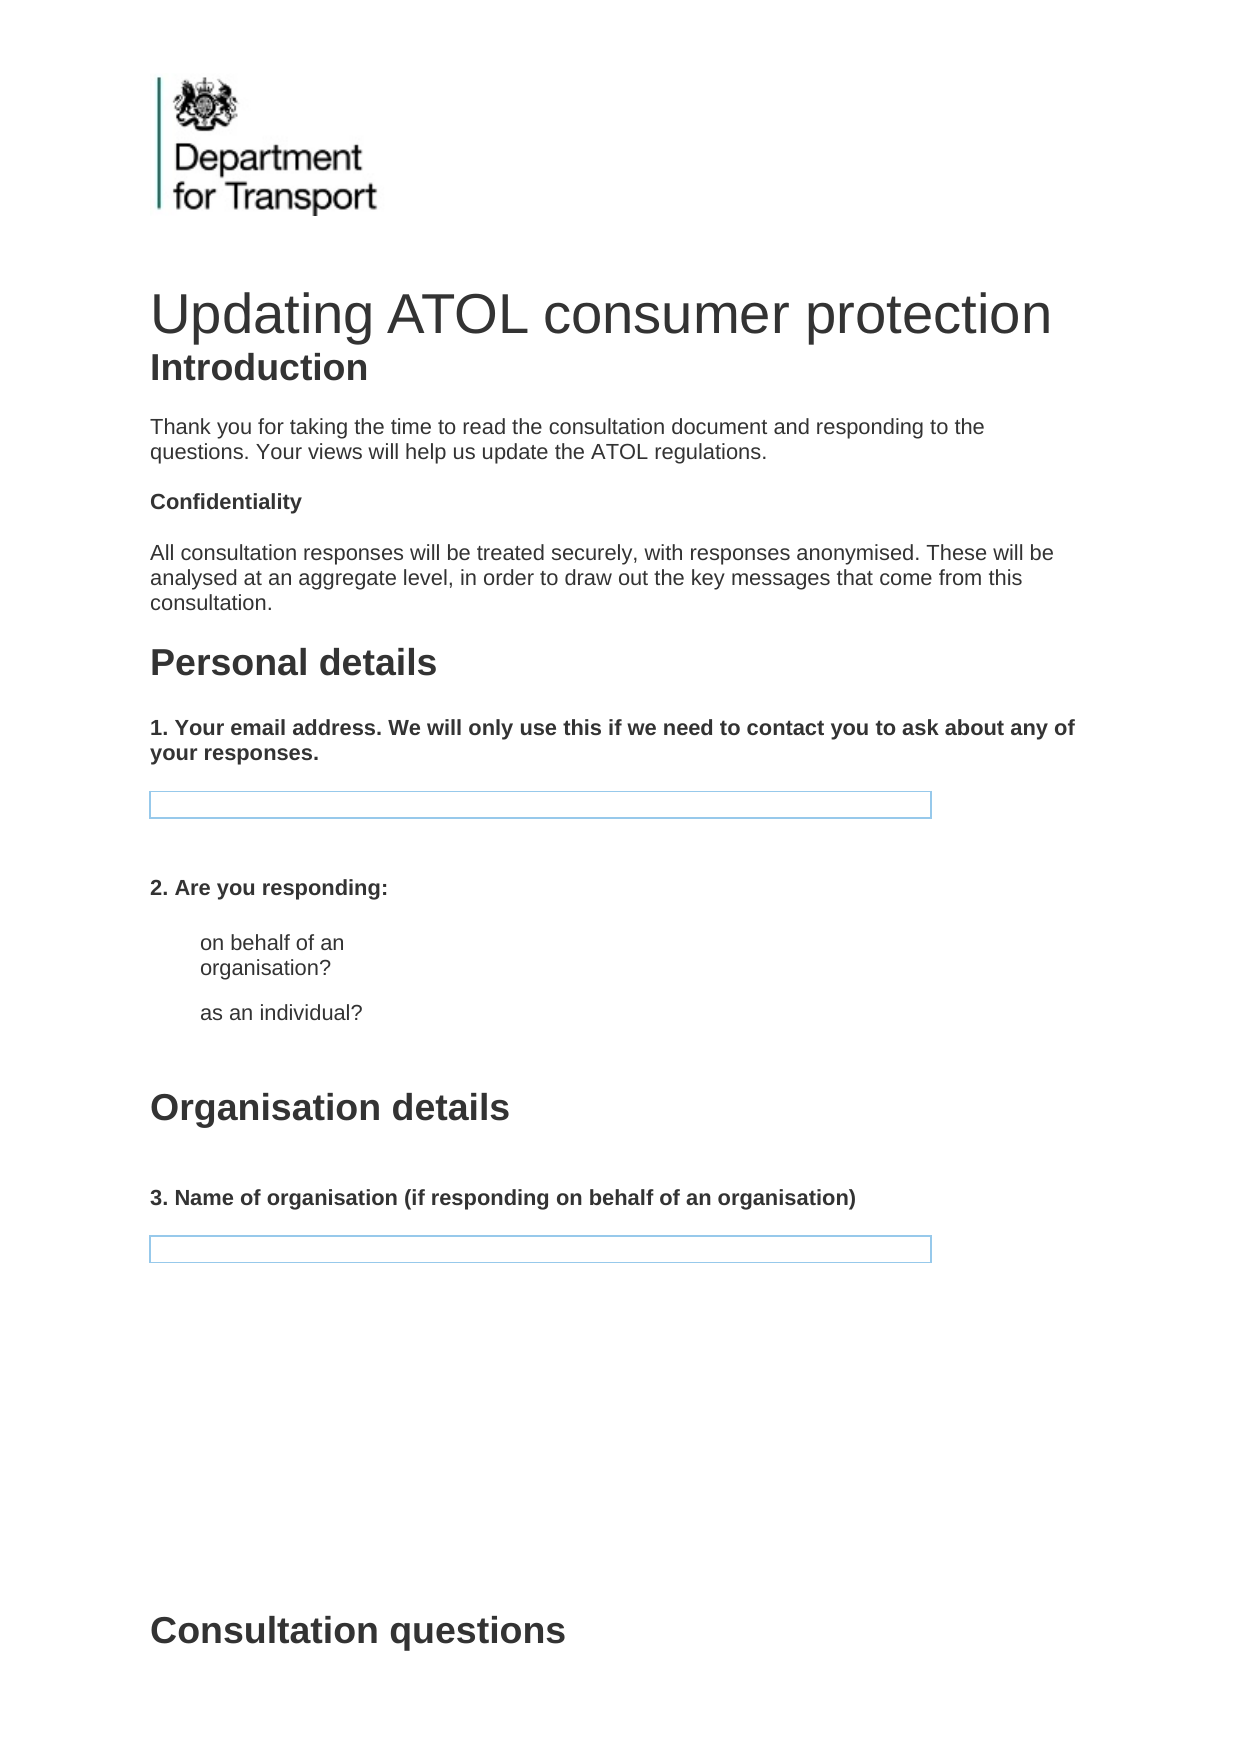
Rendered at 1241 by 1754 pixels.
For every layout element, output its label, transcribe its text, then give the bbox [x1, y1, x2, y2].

text Introduction [150, 345, 1090, 388]
table_header [151, 792, 930, 817]
text Thank you for taking the time to read the consultation document and responding to the questions. Your views will help us update the ATOL regulations. Confidentiality All consultation responses will be treated securely, with responses anonymised. These will be analysed at an aggregate level, in order to draw out the key messages that come from this consultation. Personal details [150, 414, 1090, 684]
table_header [151, 1237, 930, 1262]
subtitle 2. Are you responding: [150, 875, 1090, 901]
subtitle Updating ATOL consumer protection [150, 281, 1090, 345]
table_cell as an individual? [200, 984, 482, 1042]
table_header [150, 926, 200, 984]
text Organisation details [150, 1085, 1090, 1128]
subtitle 1. Your email address. We will only use this if we need to contact you to ask about any of your responses. [150, 715, 1090, 765]
table_header on behalf of an organisation? [200, 926, 482, 984]
subtitle 3. Name of organisation (if responding on behalf of an organisation) [150, 1184, 1090, 1210]
table_cell [150, 984, 200, 1042]
text Consultation questions [150, 1608, 1090, 1651]
